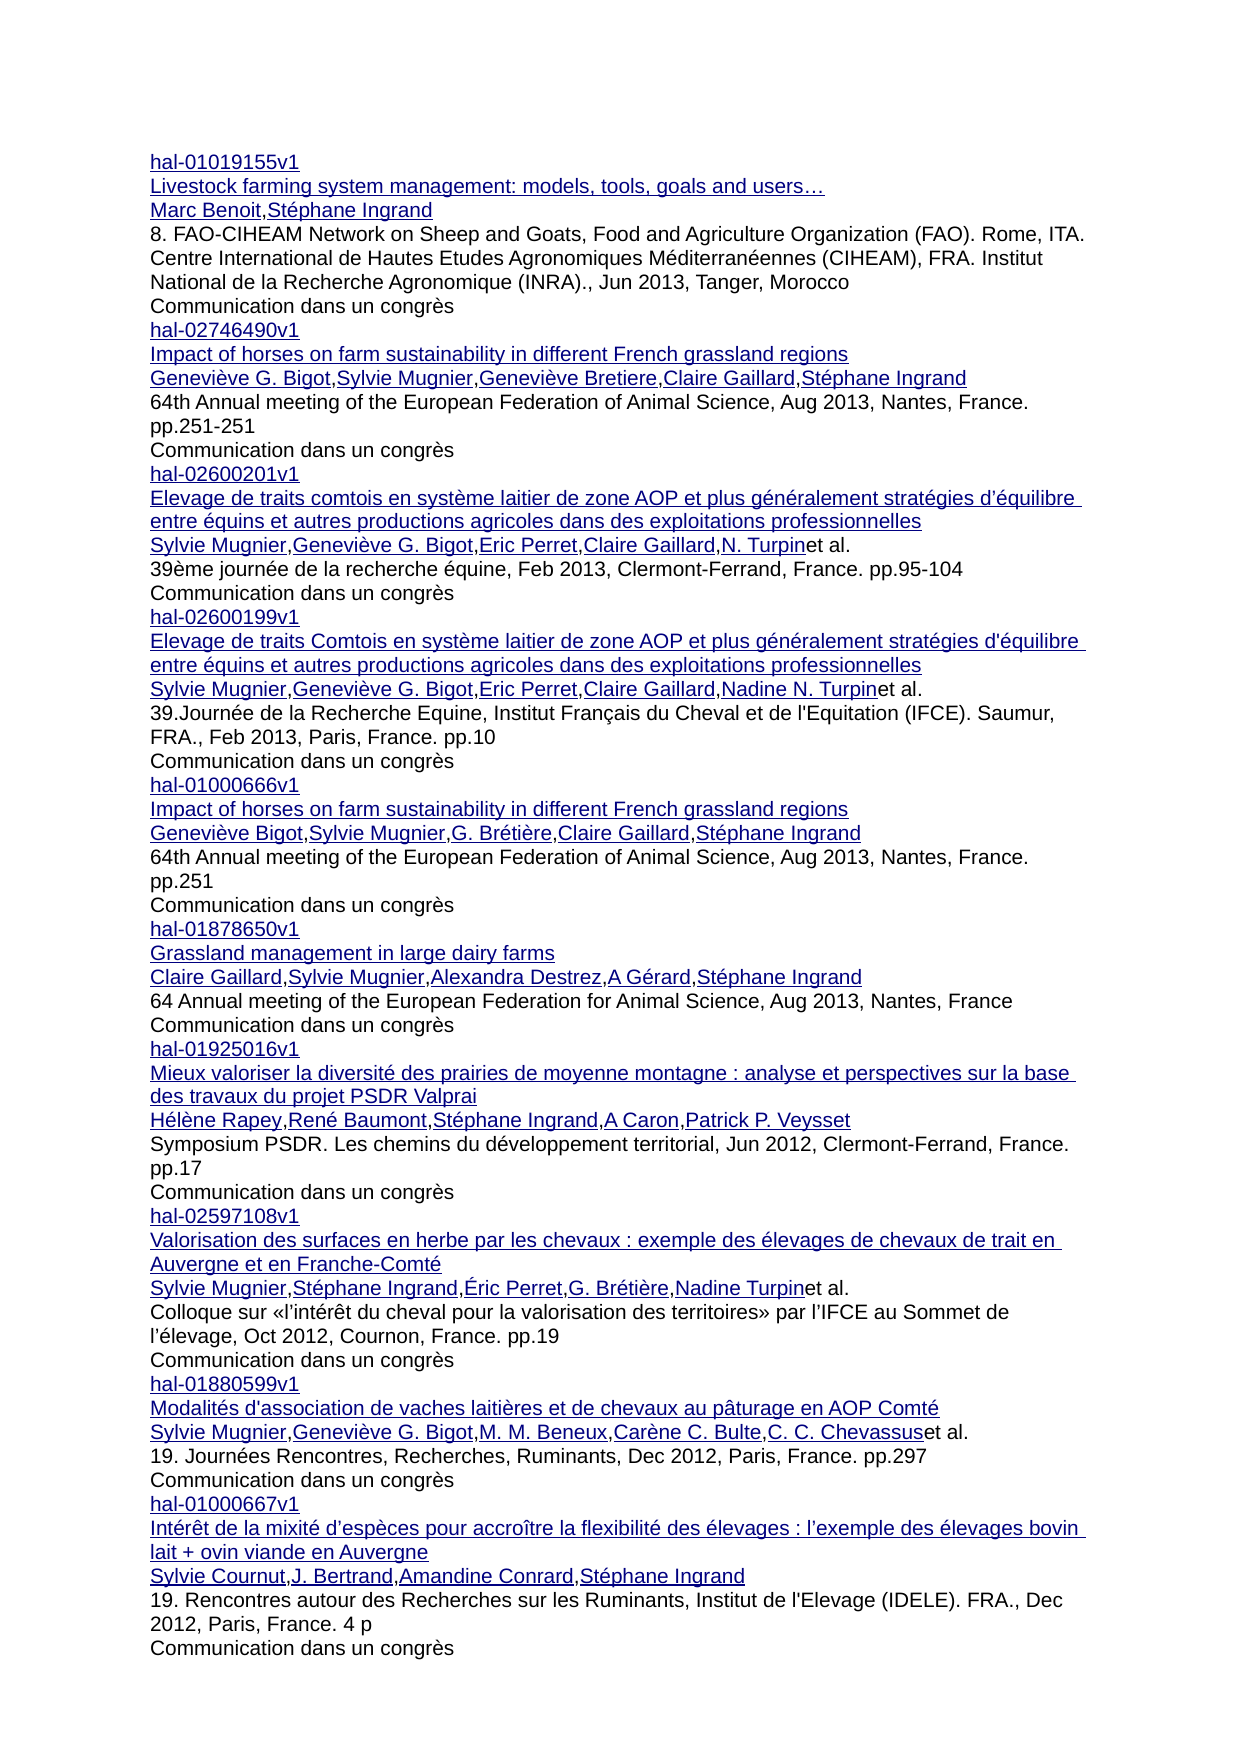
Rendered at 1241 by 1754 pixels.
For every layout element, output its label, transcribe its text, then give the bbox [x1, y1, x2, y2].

table_cell Elevage de traits Comtois en système laitier de zone AOP et plus généralement stratégies d'équilibre entre équins et autres productions agricoles dans des exploitations professionnelles Sylvie Mugnier,Geneviève G. Bigot,Eric Perret,Claire Gaillard,Nadine N. Turpinet al. 39.Journée de la Recherche Equine, Institut Français du Cheval et de l'Equitation (IFCE). Saumur, FRA., Feb 2013, Paris, France. pp.10 Communication dans un congrès hal-01000666v1 [150, 629, 1090, 797]
table_cell Modalités d'association de vaches laitières et de chevaux au pâturage en AOP Comté Sylvie Mugnier,Geneviève G. Bigot,M. M. Beneux,Carène C. Bulte,C. C. Chevassuset al. 19. Journées Rencontres, Recherches, Ruminants, Dec 2012, Paris, France. pp.297 Communication dans un congrès hal-01000667v1 [150, 1396, 1090, 1516]
table_cell Livestock farming system management: models, tools, goals and users… Marc Benoit,Stéphane Ingrand 8. FAO-CIHEAM Network on Sheep and Goats, Food and Agriculture Organization (FAO). Rome, ITA. Centre International de Hautes Etudes Agronomiques Méditerranéennes (CIHEAM), FRA. Institut National de la Recherche Agronomique (INRA)., Jun 2013, Tanger, Morocco Communication dans un congrès hal-02746490v1 [150, 174, 1090, 342]
table_cell Valorisation des surfaces en herbe par les chevaux : exemple des élevages de chevaux de trait en Auvergne et en Franche-Comté Sylvie Mugnier,Stéphane Ingrand,Éric Perret,G. Brétière,Nadine Turpinet al. Colloque sur «l’intérêt du cheval pour la valorisation des territoires» par l’IFCE au Sommet de l’élevage, Oct 2012, Cournon, France. pp.19 Communication dans un congrès hal-01880599v1 [150, 1228, 1090, 1396]
table_cell Impact of horses on farm sustainability in different French grassland regions Geneviève Bigot,Sylvie Mugnier,G. Brétière,Claire Gaillard,Stéphane Ingrand 64th Annual meeting of the European Federation of Animal Science, Aug 2013, Nantes, France. pp.251 Communication dans un congrès hal-01878650v1 [150, 797, 1090, 941]
table_cell Intérêt de la mixité d’espèces pour accroître la flexibilité des élevages : l’exemple des élevages bovin lait + ovin viande en Auvergne Sylvie Cournut,J. Bertrand,Amandine Conrard,Stéphane Ingrand 19. Rencontres autour des Recherches sur les Ruminants, Institut de l'Elevage (IDELE). FRA., Dec 2012, Paris, France. 4 p Communication dans un congrès [150, 1516, 1090, 1659]
table_cell Impact of horses on farm sustainability in different French grassland regions Geneviève G. Bigot,Sylvie Mugnier,Geneviève Bretiere,Claire Gaillard,Stéphane Ingrand 64th Annual meeting of the European Federation of Animal Science, Aug 2013, Nantes, France. pp.251-251 Communication dans un congrès hal-02600201v1 [150, 342, 1090, 485]
table_cell Mieux valoriser la diversité des prairies de moyenne montagne : analyse et perspectives sur la base des travaux du projet PSDR Valprai Hélène Rapey,René Baumont,Stéphane Ingrand,A Caron,Patrick P. Veysset Symposium PSDR. Les chemins du développement territorial, Jun 2012, Clermont-Ferrand, France. pp.17 Communication dans un congrès hal-02597108v1 [150, 1060, 1090, 1228]
table_cell Elevage de traits comtois en système laitier de zone AOP et plus généralement stratégies d’équilibre entre équins et autres productions agricoles dans des exploitations professionnelles Sylvie Mugnier,Geneviève G. Bigot,Eric Perret,Claire Gaillard,N. Turpinet al. 39ème journée de la recherche équine, Feb 2013, Clermont-Ferrand, France. pp.95-104 Communication dans un congrès hal-02600199v1 [150, 485, 1090, 629]
table_cell Grassland management in large dairy farms Claire Gaillard,Sylvie Mugnier,Alexandra Destrez,A Gérard,Stéphane Ingrand 64 Annual meeting of the European Federation for Animal Science, Aug 2013, Nantes, France Communication dans un congrès hal-01925016v1 [150, 941, 1090, 1060]
table_cell hal-01019155v1 [150, 150, 1090, 174]
